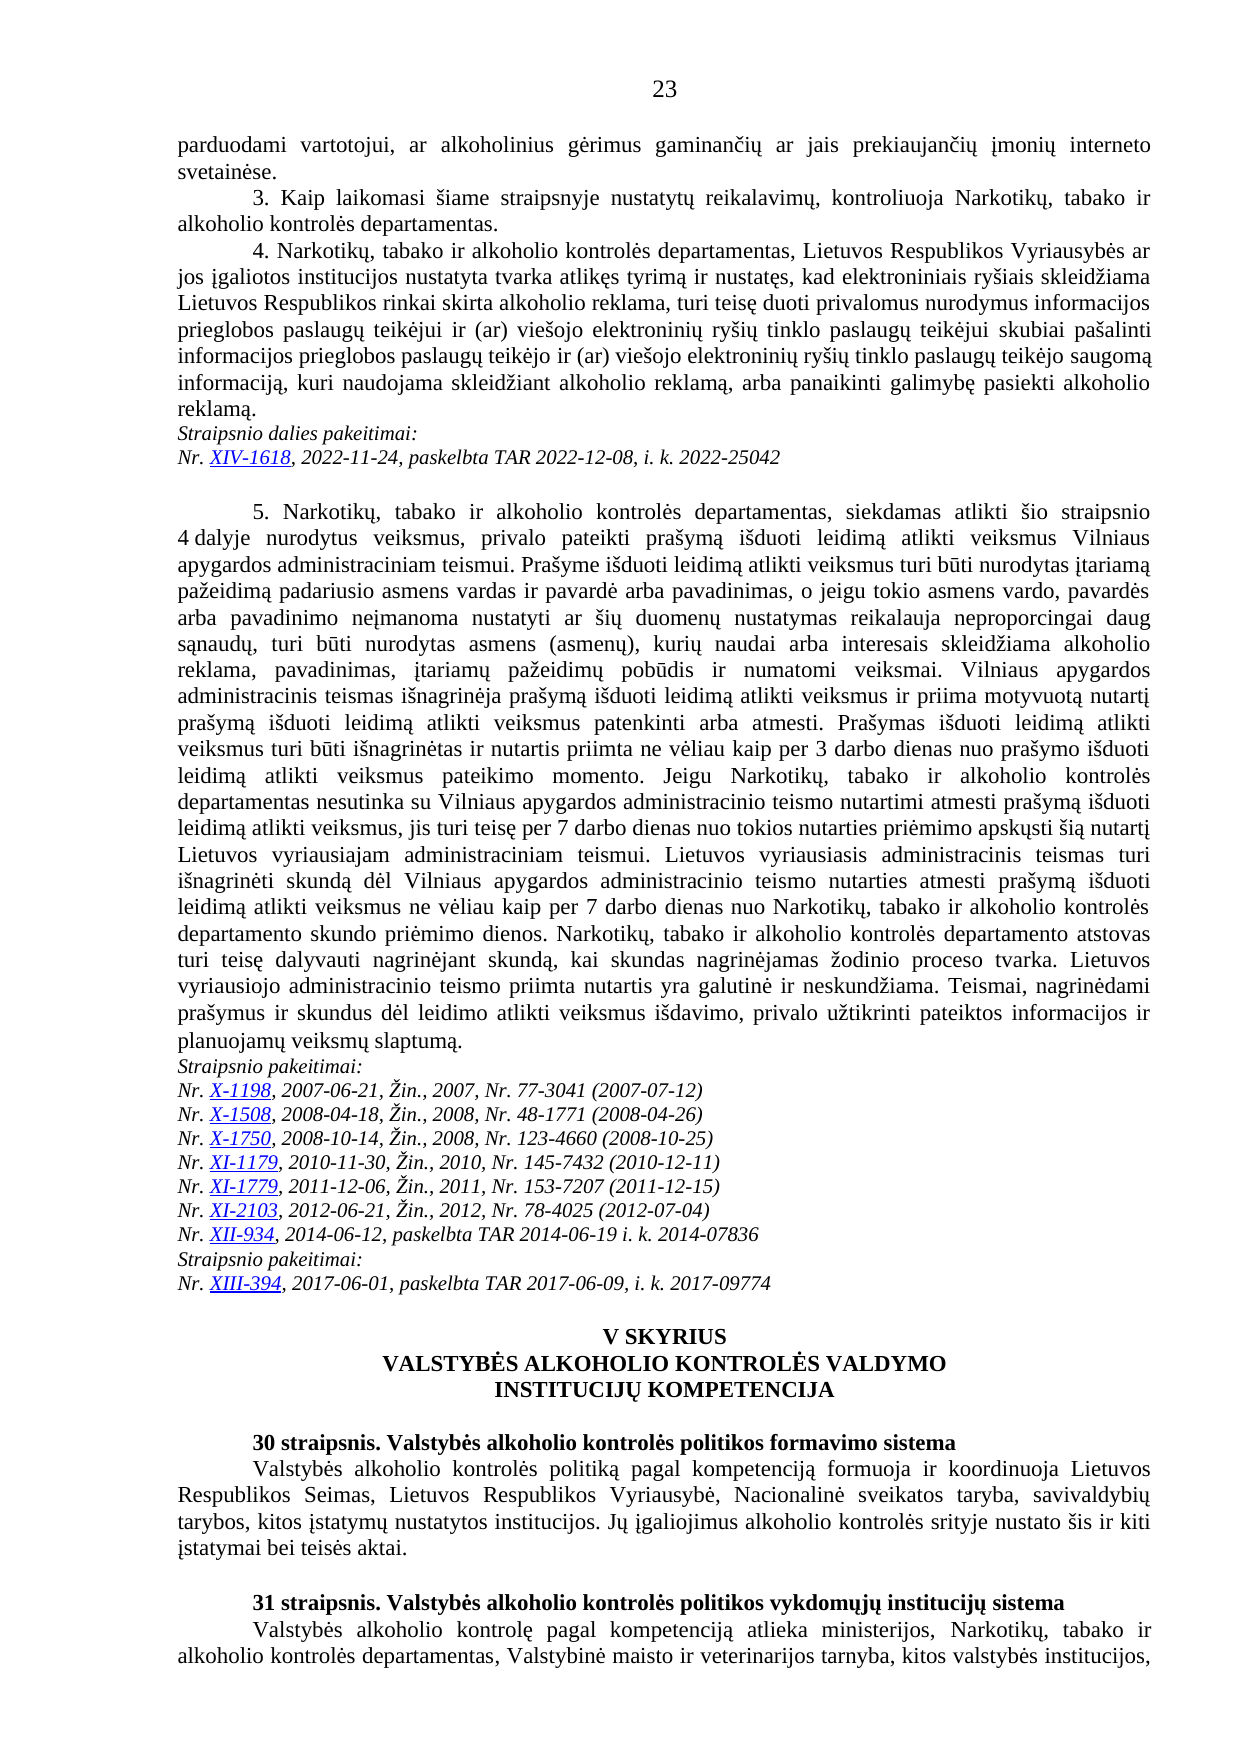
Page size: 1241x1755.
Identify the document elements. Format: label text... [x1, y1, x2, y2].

text 31 straipsnis. Valstybės alkoholio kontrolės politikos vykdomųjų institucijų sistema [252, 1589, 1152, 1616]
text Nr. XIII-394, 2017-06-01, paskelbta TAR 2017-06-09, i. k. 2017-09774 [177, 1271, 1152, 1294]
text Nr. XI-2103, 2012-06-21, Žin., 2012, Nr. 78-4025 (2012-07-04) [177, 1198, 1152, 1222]
text Nr. X-1750, 2008-10-14, Žin., 2008, Nr. 123-4660 (2008-10-25) [177, 1126, 1152, 1150]
text Nr. XII-934, 2014-06-12, paskelbta TAR 2014-06-19 i. k. 2014-07836 [177, 1222, 1152, 1246]
text Valstybės alkoholio kontrolės politiką pagal kompetenciją formuoja ir koordinuoja Lietuvos Respublikos Seimas, Lietuvos Respublikos Vyriausybė, Nacionalinė sveikatos taryba, savivaldybių tarybos, kitos įstatymų nustatytos institucijos. Jų įgaliojimus alkoholio kontrolės srityje nustato šis ir kiti įstatymai bei teisės aktai. [177, 1455, 1152, 1561]
text Nr. XI-1179, 2010-11-30, Žin., 2010, Nr. 145-7432 (2010-12-11) [177, 1150, 1152, 1174]
text VALSTYBĖS ALKOHOLIO KONTROLĖS VALDYMO [177, 1350, 1152, 1376]
text Valstybės alkoholio kontrolę pagal kompetenciją atlieka ministerijos, Narkotikų, tabako ir alkoholio kontrolės departamentas, Valstybinė maisto ir veterinarijos tarnyba, kitos valstybės institucijos, [177, 1616, 1152, 1668]
text 4. Narkotikų, tabako ir alkoholio kontrolės departamentas, Lietuvos Respublikos Vyriausybės ar jos įgaliotos institucijos nustatyta tvarka atlikęs tyrimą ir nustatęs, kad elektroniniais ryšiais skleidžiama Lietuvos Respublikos rinkai skirta alkoholio reklama, turi teisę duoti privalomus nurodymus informacijos prieglobos paslaugų teikėjui ir (ar) viešojo elektroninių ryšių tinklo paslaugų teikėjui skubiai pašalinti informacijos prieglobos paslaugų teikėjo ir (ar) viešojo elektroninių ryšių tinklo paslaugų teikėjo saugomą informaciją, kuri naudojama skleidžiant alkoholio reklamą, arba panaikinti galimybę pasiekti alkoholio reklamą. [177, 237, 1152, 421]
text Nr. X-1508, 2008-04-18, Žin., 2008, Nr. 48-1771 (2008-04-26) [177, 1102, 1152, 1126]
text 3. Kaip laikomasi šiame straipsnyje nustatytų reikalavimų, kontroliuoja Narkotikų, tabako ir alkoholio kontrolės departamentas. [177, 184, 1152, 237]
text 5. Narkotikų, tabako ir alkoholio kontrolės departamentas, siekdamas atlikti šio straipsnio 4 dalyje nurodytus veiksmus, privalo pateikti prašymą išduoti leidimą atlikti veiksmus Vilniaus apygardos administraciniam teismui. Prašyme išduoti leidimą atlikti veiksmus turi būti nurodytas įtariamą pažeidimą padariusio asmens vardas ir pavardė arba pavadinimas, o jeigu tokio asmens vardo, pavardės arba pavadinimo neįmanoma nustatyti ar šių duomenų nustatymas reikalauja neproporcingai daug sąnaudų, turi būti nurodytas asmens (asmenų), kurių naudai arba interesais skleidžiama alkoholio reklama, pavadinimas, įtariamų pažeidimų pobūdis ir numatomi veiksmai. Vilniaus apygardos administracinis teismas išnagrinėja prašymą išduoti leidimą atlikti veiksmus ir priima motyvuotą nutartį prašymą išduoti leidimą atlikti veiksmus patenkinti arba atmesti. Prašymas išduoti leidimą atlikti veiksmus turi būti išnagrinėtas ir nutartis priimta ne vėliau kaip per 3 darbo dienas nuo prašymo išduoti leidimą atlikti veiksmus pateikimo momento. Jeigu Narkotikų, tabako ir alkoholio kontrolės departamentas nesutinka su Vilniaus apygardos administracinio teismo nutartimi atmesti prašymą išduoti leidimą atlikti veiksmus, jis turi teisę per 7 darbo dienas nuo tokios nutarties priėmimo apskųsti šią nutartį Lietuvos vyriausiajam administraciniam teismui. Lietuvos vyriausiasis administracinis teismas turi išnagrinėti skundą dėl Vilniaus apygardos administracinio teismo nutarties atmesti prašymą išduoti leidimą atlikti veiksmus ne vėliau kaip per 7 darbo dienas nuo Narkotikų, tabako ir alkoholio kontrolės departamento skundo priėmimo dienos. Narkotikų, tabako ir alkoholio kontrolės departamento atstovas turi teisę dalyvauti nagrinėjant skundą, kai skundas nagrinėjamas žodinio proceso tvarka. Lietuvos vyriausiojo administracinio teismo priimta nutartis yra galutinė ir neskundžiama. Teismai, nagrinėdami prašymus ir skundus dėl leidimo atlikti veiksmus išdavimo, privalo užtikrinti pateiktos informacijos ir planuojamų veiksmų slaptumą. [177, 498, 1152, 1054]
text Straipsnio pakeitimai: [177, 1054, 1152, 1078]
text INSTITUCIJŲ KOMPETENCIJA [177, 1376, 1152, 1402]
text Nr. XI-1779, 2011-12-06, Žin., 2011, Nr. 153-7207 (2011-12-15) [177, 1174, 1152, 1198]
text 30 straipsnis. Valstybės alkoholio kontrolės politikos formavimo sistema [177, 1429, 1152, 1455]
text Nr. X-1198, 2007-06-21, Žin., 2007, Nr. 77-3041 (2007-07-12) [177, 1078, 1152, 1102]
text Nr. XIV-1618, 2022-11-24, paskelbta TAR 2022-12-08, i. k. 2022-25042 [177, 445, 1152, 469]
text parduodami vartotojui, ar alkoholinius gėrimus gaminančių ar jais prekiaujančių įmonių interneto svetainėse. [177, 131, 1152, 184]
text Straipsnio pakeitimai: [177, 1246, 1152, 1271]
text V SKYRIUS [177, 1323, 1152, 1350]
text Straipsnio dalies pakeitimai: [177, 421, 1152, 445]
